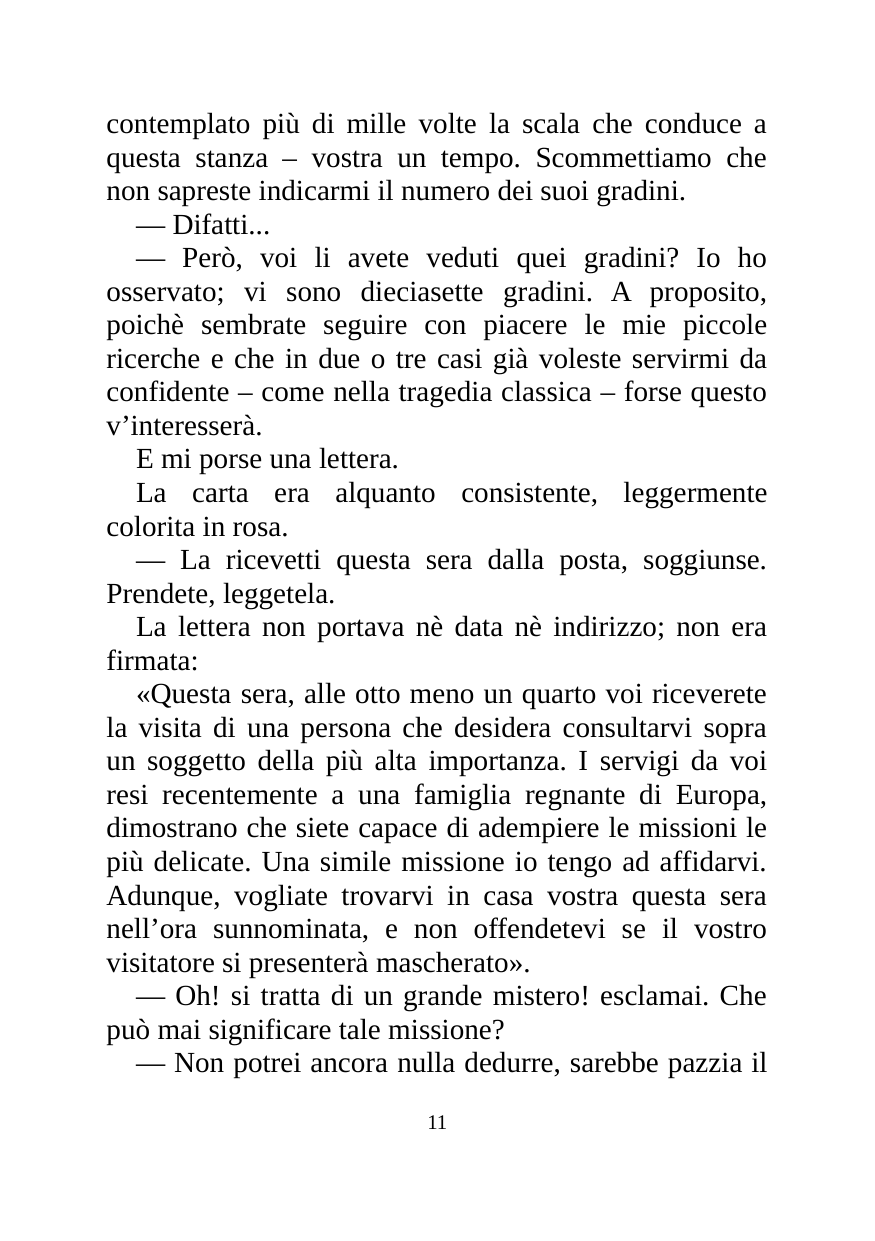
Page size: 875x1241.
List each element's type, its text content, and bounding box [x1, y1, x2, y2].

text contemplato più di mille volte la scala che conduce a questa stanza – vostra un tempo. Scommettiamo che non sapreste indicarmi il numero dei suoi gradini. [106, 106, 768, 207]
text La carta era alquanto consistente, leggermente colorita in rosa. [106, 475, 768, 542]
text — Oh! si tratta di un grande mistero! esclamai. Che può mai significare tale missione? [106, 978, 768, 1045]
text — Non potrei ancora nulla dedurre, sarebbe pazzia il [106, 1045, 768, 1079]
text — Difatti... [106, 207, 768, 240]
text E mi porse una lettera. [106, 442, 768, 475]
text — La ricevetti questa sera dalla posta, soggiunse. Prendete, leggetela. [106, 542, 768, 609]
text «Questa sera, alle otto meno un quarto voi riceverete la visita di una persona che desidera consultarvi sopra un soggetto della più alta importanza. I servigi da voi resi recentemente a una famiglia regnante di Europa, dimostrano che siete capace di adempiere le missioni le più delicate. Una simile missione io tengo ad affidarvi. Adunque, vogliate trovarvi in casa vostra questa sera nell’ora sunnominata, e non offendetevi se il vostro visitatore si presenterà mascherato». [106, 676, 768, 978]
text — Però, voi li avete veduti quei gradini? Io ho osservato; vi sono dieciasette gradini. A proposito, poichè sembrate seguire con piacere le mie piccole ricerche e che in due o tre casi già voleste servirmi da confidente – come nella tragedia classica – forse questo v’interesserà. [106, 240, 768, 442]
text La lettera non portava nè data nè indirizzo; non era firmata: [106, 609, 768, 676]
